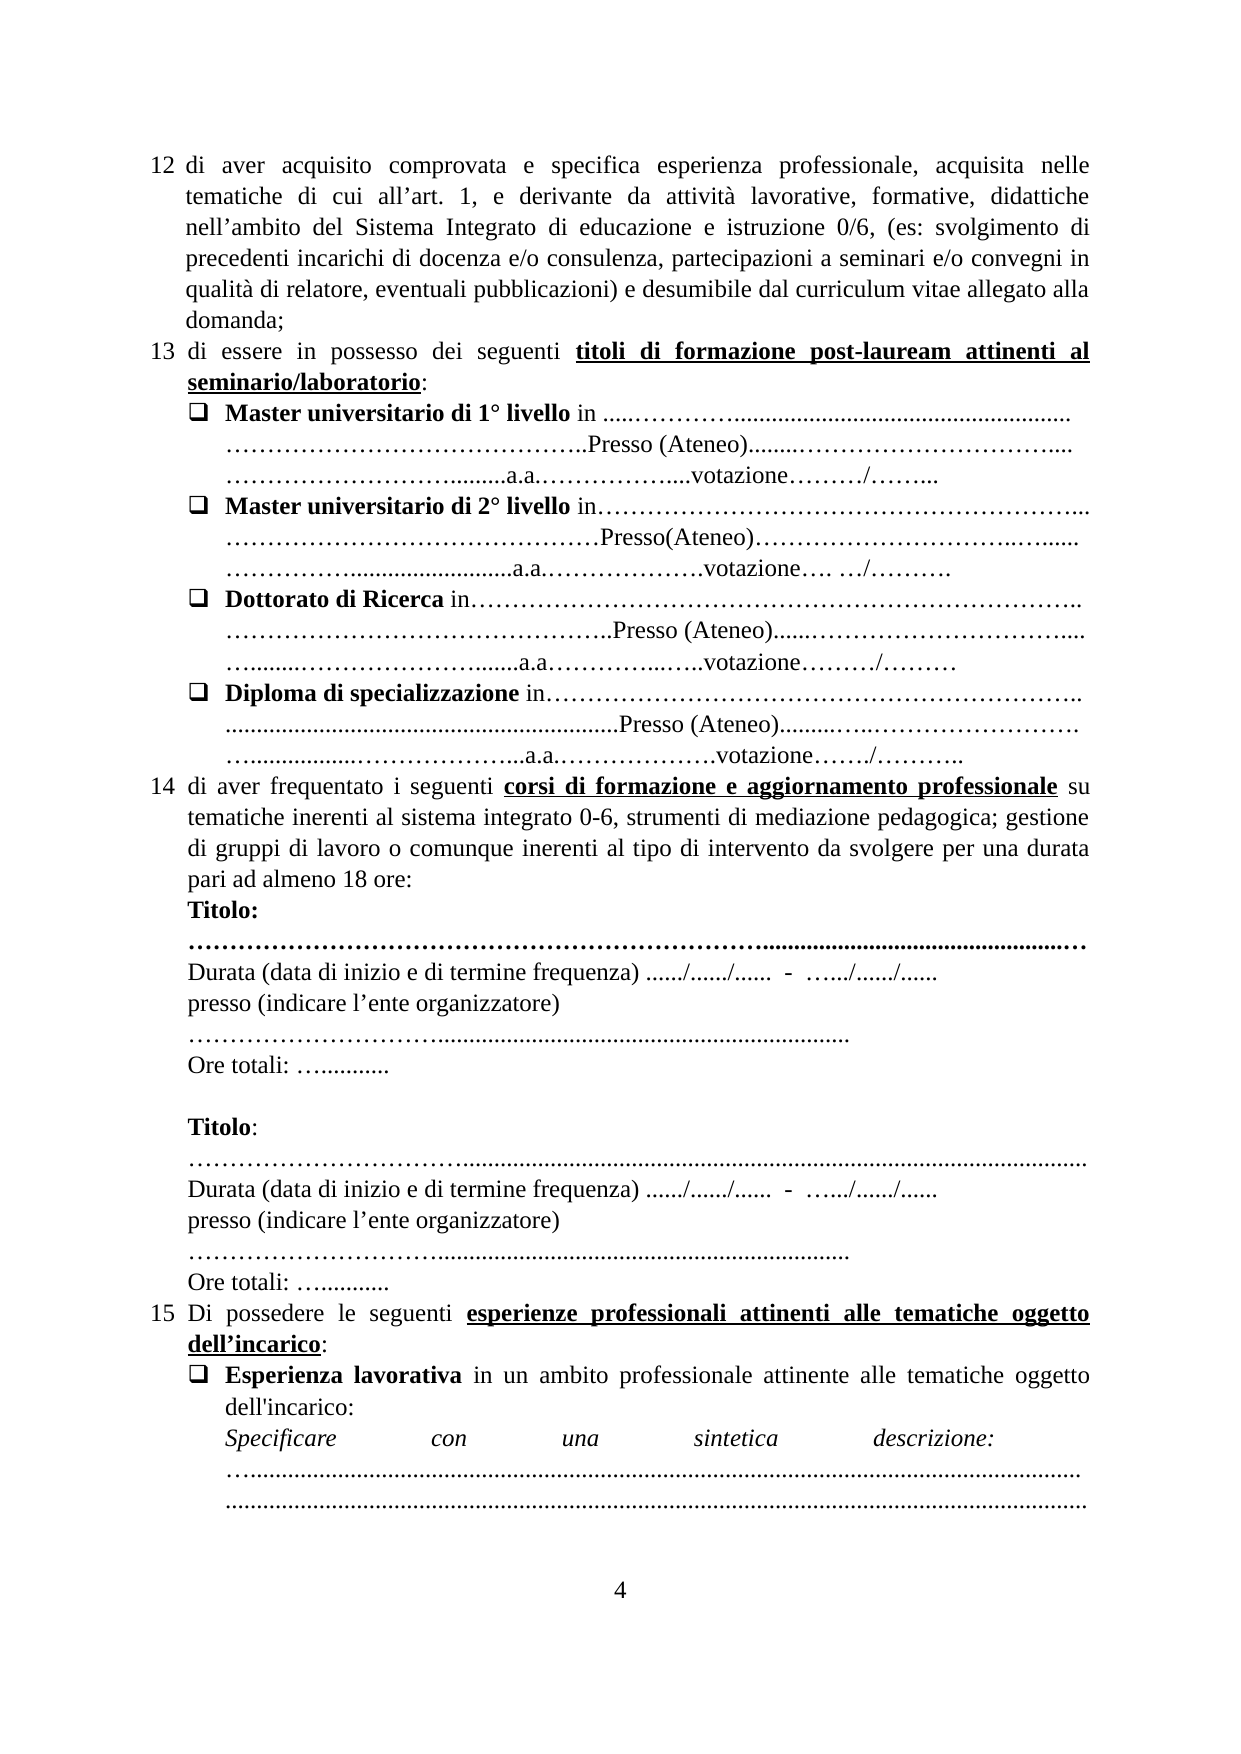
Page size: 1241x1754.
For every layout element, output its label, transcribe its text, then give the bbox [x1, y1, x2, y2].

list Diploma di specializzazione in……………………………………………………….. ...............................................................Presso (Ateneo).........…..…………………….….................………………...a.a.……………….votazione……./……….. [187, 678, 1090, 768]
list Di possedere le seguenti esperienze professionali attinenti alle tematiche oggetto dell’incarico: [150, 1298, 1090, 1358]
list Master universitario di 2° livello in…………………………………………………... ………………………………………Presso(Ateneo)…………………………..…......……………..........................a.a.……………….votazione…. …/………. [187, 491, 1090, 582]
list Master universitario di 1° livello in .....…………......................................................……………………………………..Presso (Ateneo)........…………………………....……………………….........a.a.……………....votazione………/……... [187, 398, 1090, 489]
list Esperienza lavorativa in un ambito professionale attinente alle tematiche oggetto dell'incarico: Specificare con una sintetica descrizione: …..................................................................................................................................... .......................................................................................................................................... …...................................................................................................................................... Durata in anni: …................................ dal ....../....../...... al ....../....../...... [187, 1361, 1090, 1513]
list di aver acquisito comprovata e specifica esperienza professionale, acquisita nelle tematiche di cui all’art. 1, e derivante da attività lavorative, formative, didattiche nell’ambito del Sistema Integrato di educazione e istruzione 0/6, (es: svolgimento di precedenti incarichi di docenza e/o consulenza, partecipazioni a seminari e/o convegni in qualità di relatore, eventuali pubblicazioni) e desumibile dal curriculum vitae allegato alla domanda; [150, 150, 1090, 334]
list Dottorato di Ricerca in……………………………………………………………….. ………………………………………..Presso (Ateneo)......…………………………....…........………………….......a.a…………...…..votazione………/……… [187, 584, 1090, 675]
list Titolo:……………………………………………………………................................................… Durata (data di inizio e di termine frequenza) ....../....../...... - ….../....../...... presso (indicare l’ente organizzatore) ………………………….................................................................. Ore totali: …........... Titolo:……………………………....................................................................................................Durata (data di inizio e di termine frequenza) ....../....../...... - ….../....../...... presso (indicare l’ente organizzatore) ………………………….................................................................. Ore totali: …........... [150, 895, 1090, 1296]
list di essere in possesso dei seguenti titoli di formazione post-lauream attinenti al seminario/laboratorio: [150, 336, 1090, 396]
list di aver frequentato i seguenti corsi di formazione e aggiornamento professionale su tematiche inerenti al sistema integrato 0-6, strumenti di mediazione pedagogica; gestione di gruppi di lavoro o comunque inerenti al tipo di intervento da svolgere per una durata pari ad almeno 18 ore: [150, 771, 1090, 893]
